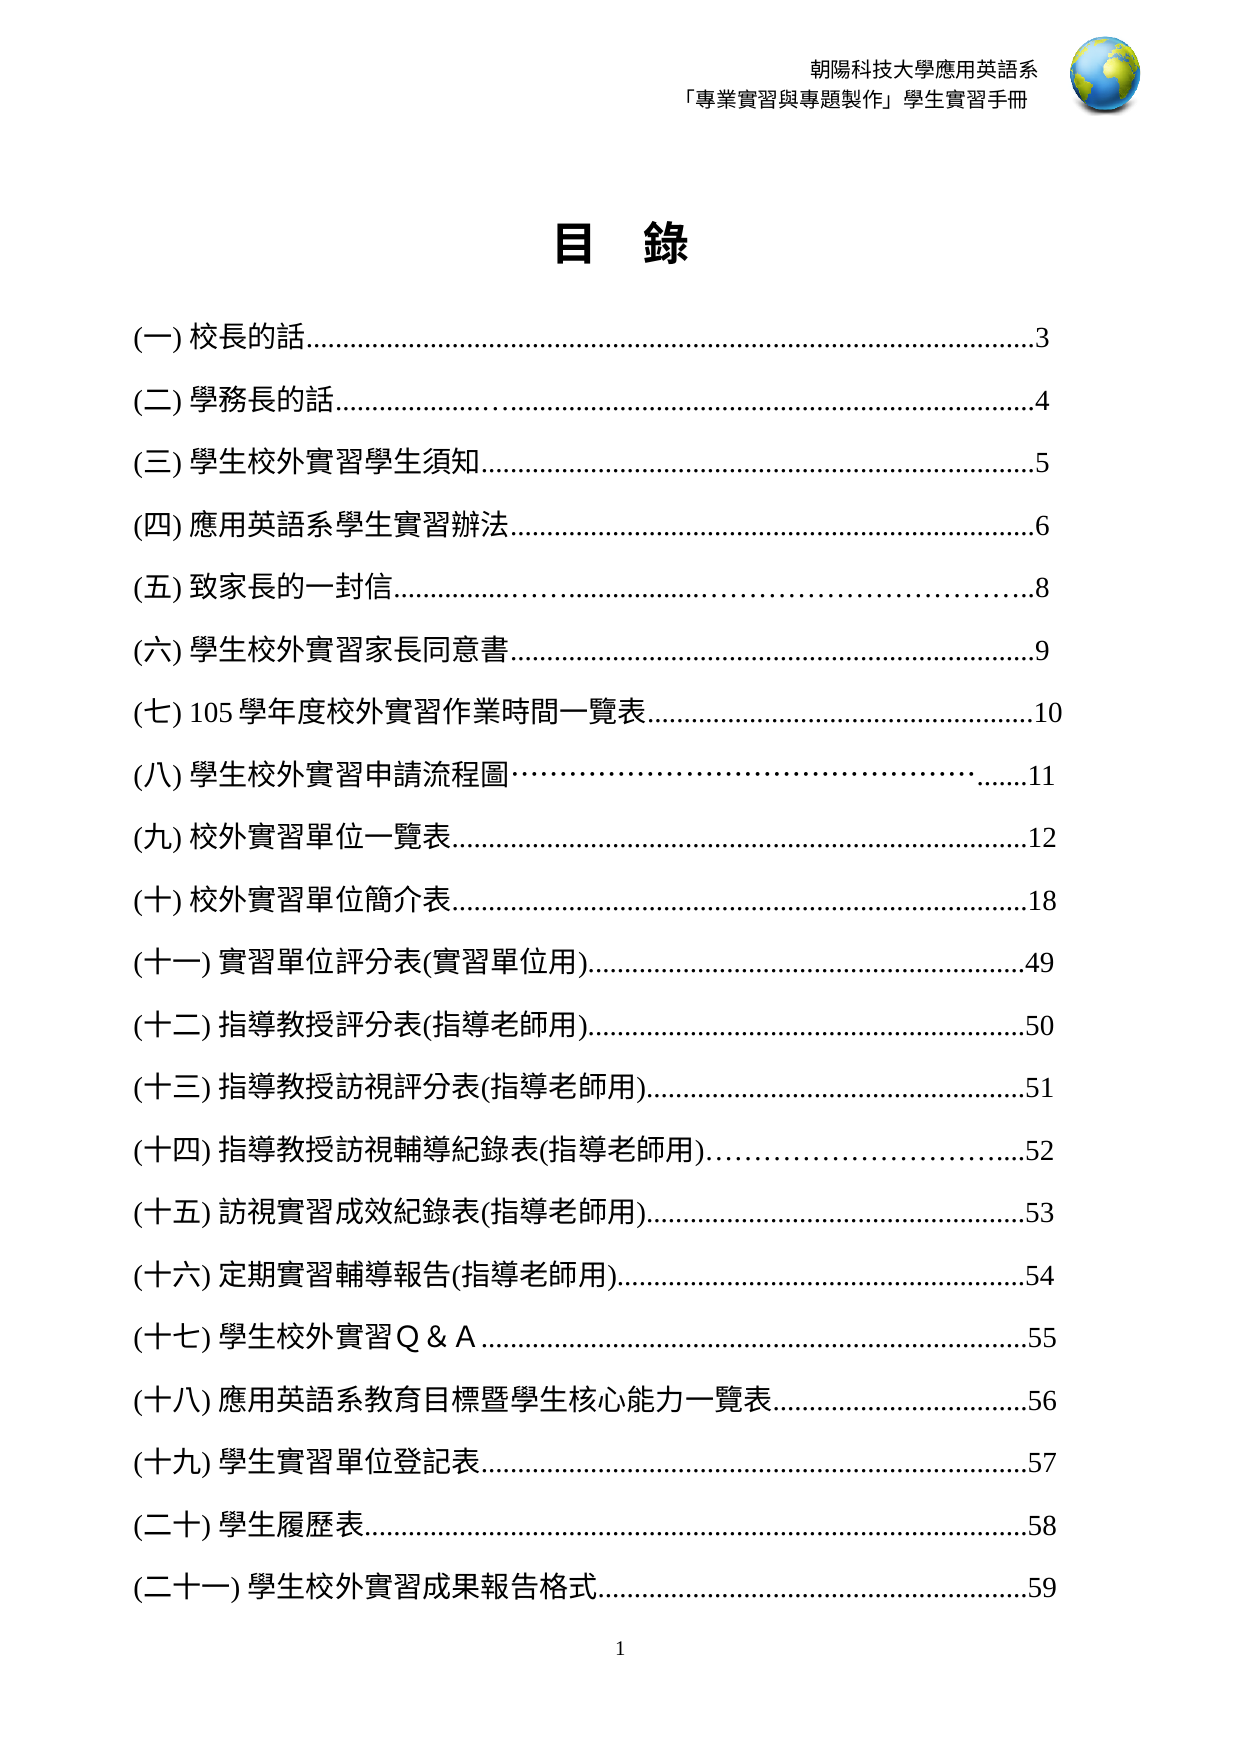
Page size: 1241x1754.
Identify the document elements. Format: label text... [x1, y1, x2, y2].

text 目 錄 [118, 168, 1122, 293]
text (十五) 訪視實習成效紀錄表(指導老師用)....................................................53 [133, 1168, 1137, 1231]
text (五) 致家長的一封信................……..................……………………………..8 [133, 543, 1137, 606]
text (七) 105學年度校外實習作業時間一覽表.....................................................10 [133, 668, 1137, 731]
text (十四) 指導教授訪視輔導紀錄表(指導老師用)…………………………....52 [133, 1106, 1137, 1168]
text (十) 校外實習單位簡介表...............................................................................18 [133, 856, 1137, 918]
text (二) 學務長的話....................…........................................................................4 [133, 356, 1137, 418]
text (二十) 學生履歷表...........................................................................................58 [133, 1481, 1137, 1543]
text (二十一) 學生校外實習成果報告格式...........................................................59 [133, 1543, 1137, 1606]
text (十八) 應用英語系教育目標暨學生核心能力一覽表...................................56 [133, 1356, 1137, 1418]
text (四) 應用英語系學生實習辦法........................................................................6 [133, 481, 1137, 543]
text (十一) 實習單位評分表(實習單位用)............................................................49 [133, 918, 1137, 981]
text (十九) 學生實習單位登記表...........................................................................57 [133, 1418, 1137, 1481]
text (九) 校外實習單位一覽表...............................................................................12 [133, 793, 1137, 856]
text (十二) 指導教授評分表(指導老師用)............................................................50 [133, 981, 1137, 1043]
text (十六) 定期實習輔導報告(指導老師用)........................................................54 [133, 1231, 1137, 1293]
text (一) 校長的話....................................................................................................3 [133, 293, 1137, 356]
text (三) 學生校外實習學生須知............................................................................5 [133, 418, 1137, 481]
text (八) 學生校外實習申請流程圖………………………………………….......11 [133, 731, 1137, 793]
text (十七) 學生校外實習Ｑ＆Ａ...........................................................................55 [133, 1293, 1137, 1356]
text (十三) 指導教授訪視評分表(指導老師用)....................................................51 [133, 1043, 1137, 1106]
text (六) 學生校外實習家長同意書........................................................................9 [133, 606, 1137, 668]
